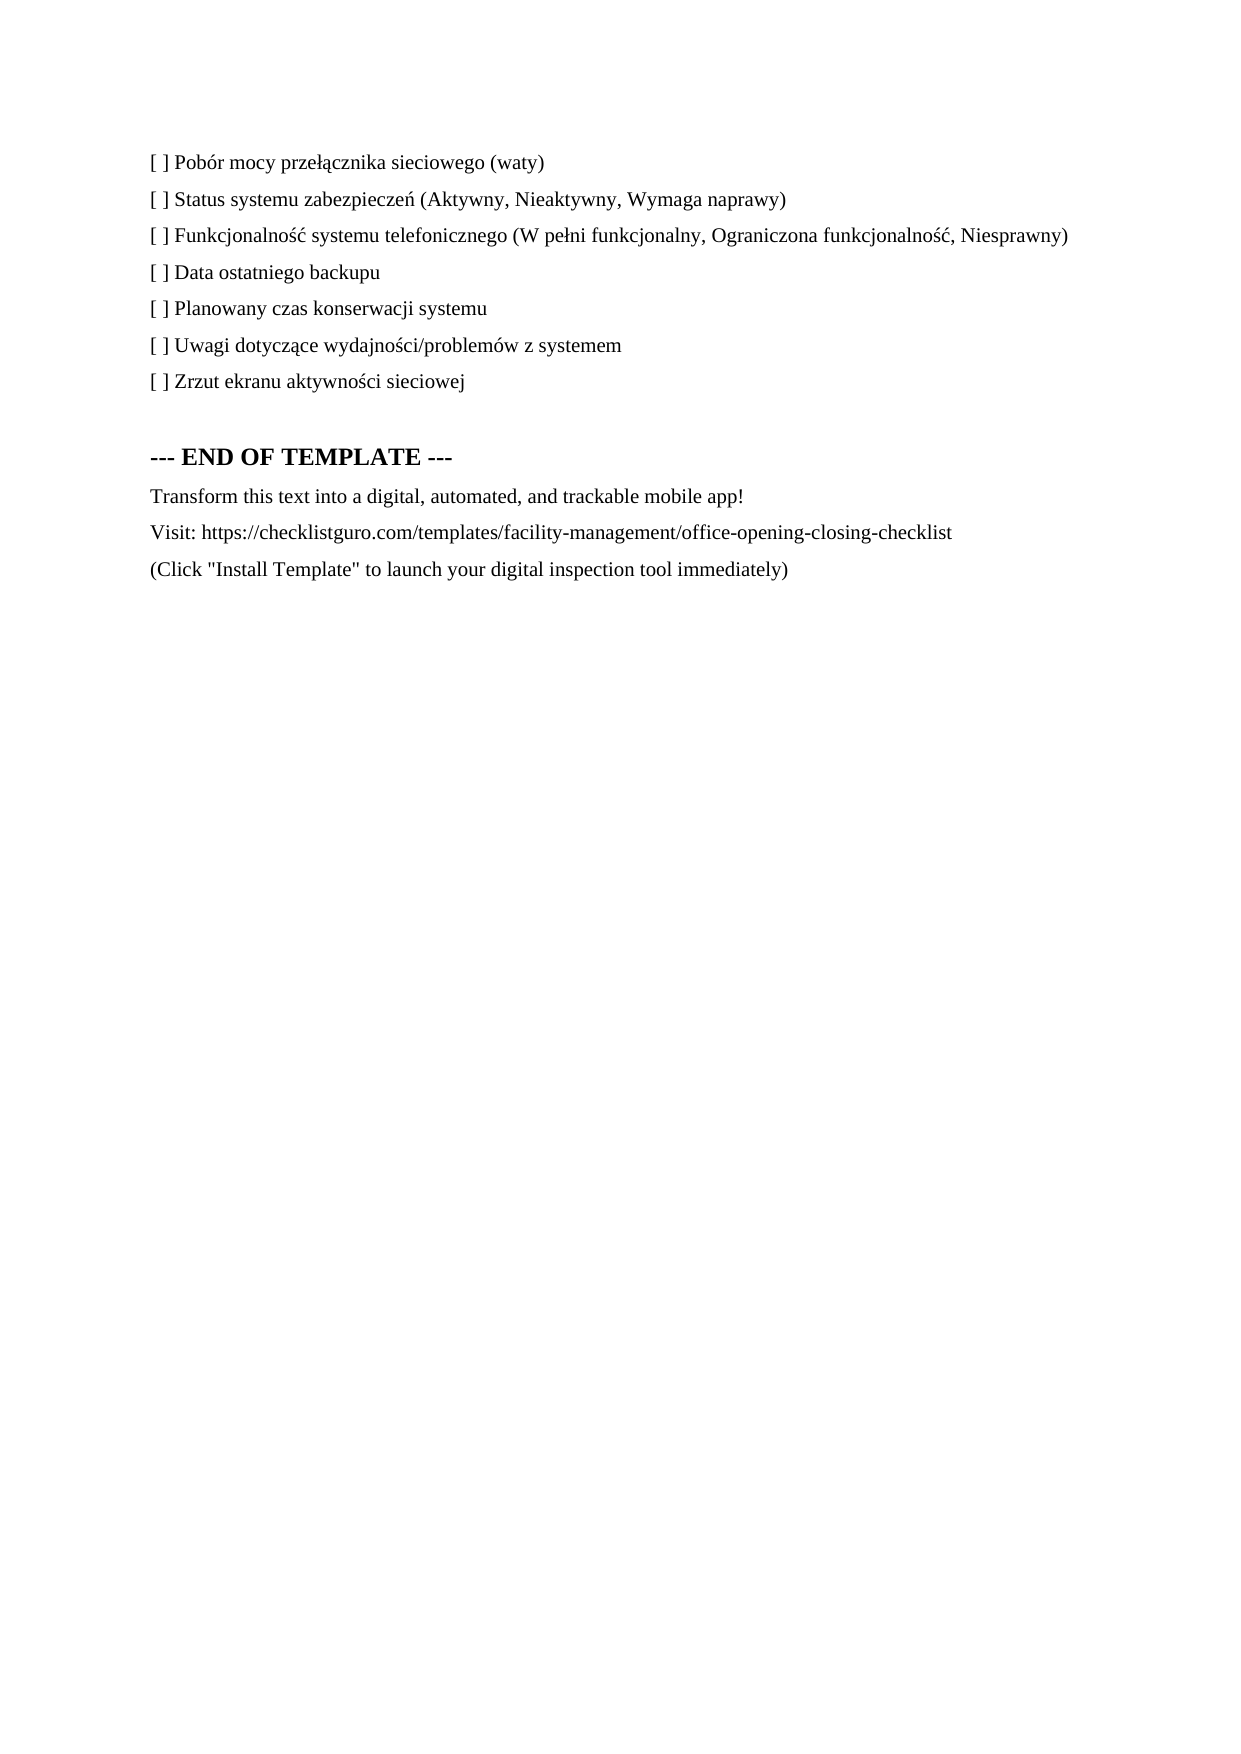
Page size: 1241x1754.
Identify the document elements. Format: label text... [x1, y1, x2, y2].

text --- END OF TEMPLATE --- [150, 442, 1090, 471]
text [ ] Funkcjonalność systemu telefonicznego (W pełni funkcjonalny, Ograniczona funkcjonalność, Niesprawny) [150, 223, 1090, 247]
text [ ] Uwagi dotyczące wydajności/problemów z systemem [150, 333, 1090, 357]
text (Click "Install Template" to launch your digital inspection tool immediately) [150, 557, 1090, 581]
text [ ] Pobór mocy przełącznika sieciowego (waty) [150, 150, 1090, 174]
text Visit: https://checklistguro.com/templates/facility-management/office-opening-closing-checklist [150, 520, 1090, 544]
text [ ] Status systemu zabezpieczeń (Aktywny, Nieaktywny, Wymaga naprawy) [150, 187, 1090, 211]
text [ ] Planowany czas konserwacji systemu [150, 296, 1090, 320]
text [ ] Zrzut ekranu aktywności sieciowej [150, 369, 1090, 393]
text Transform this text into a digital, automated, and trackable mobile app! [150, 484, 1090, 508]
text [ ] Data ostatniego backupu [150, 260, 1090, 284]
